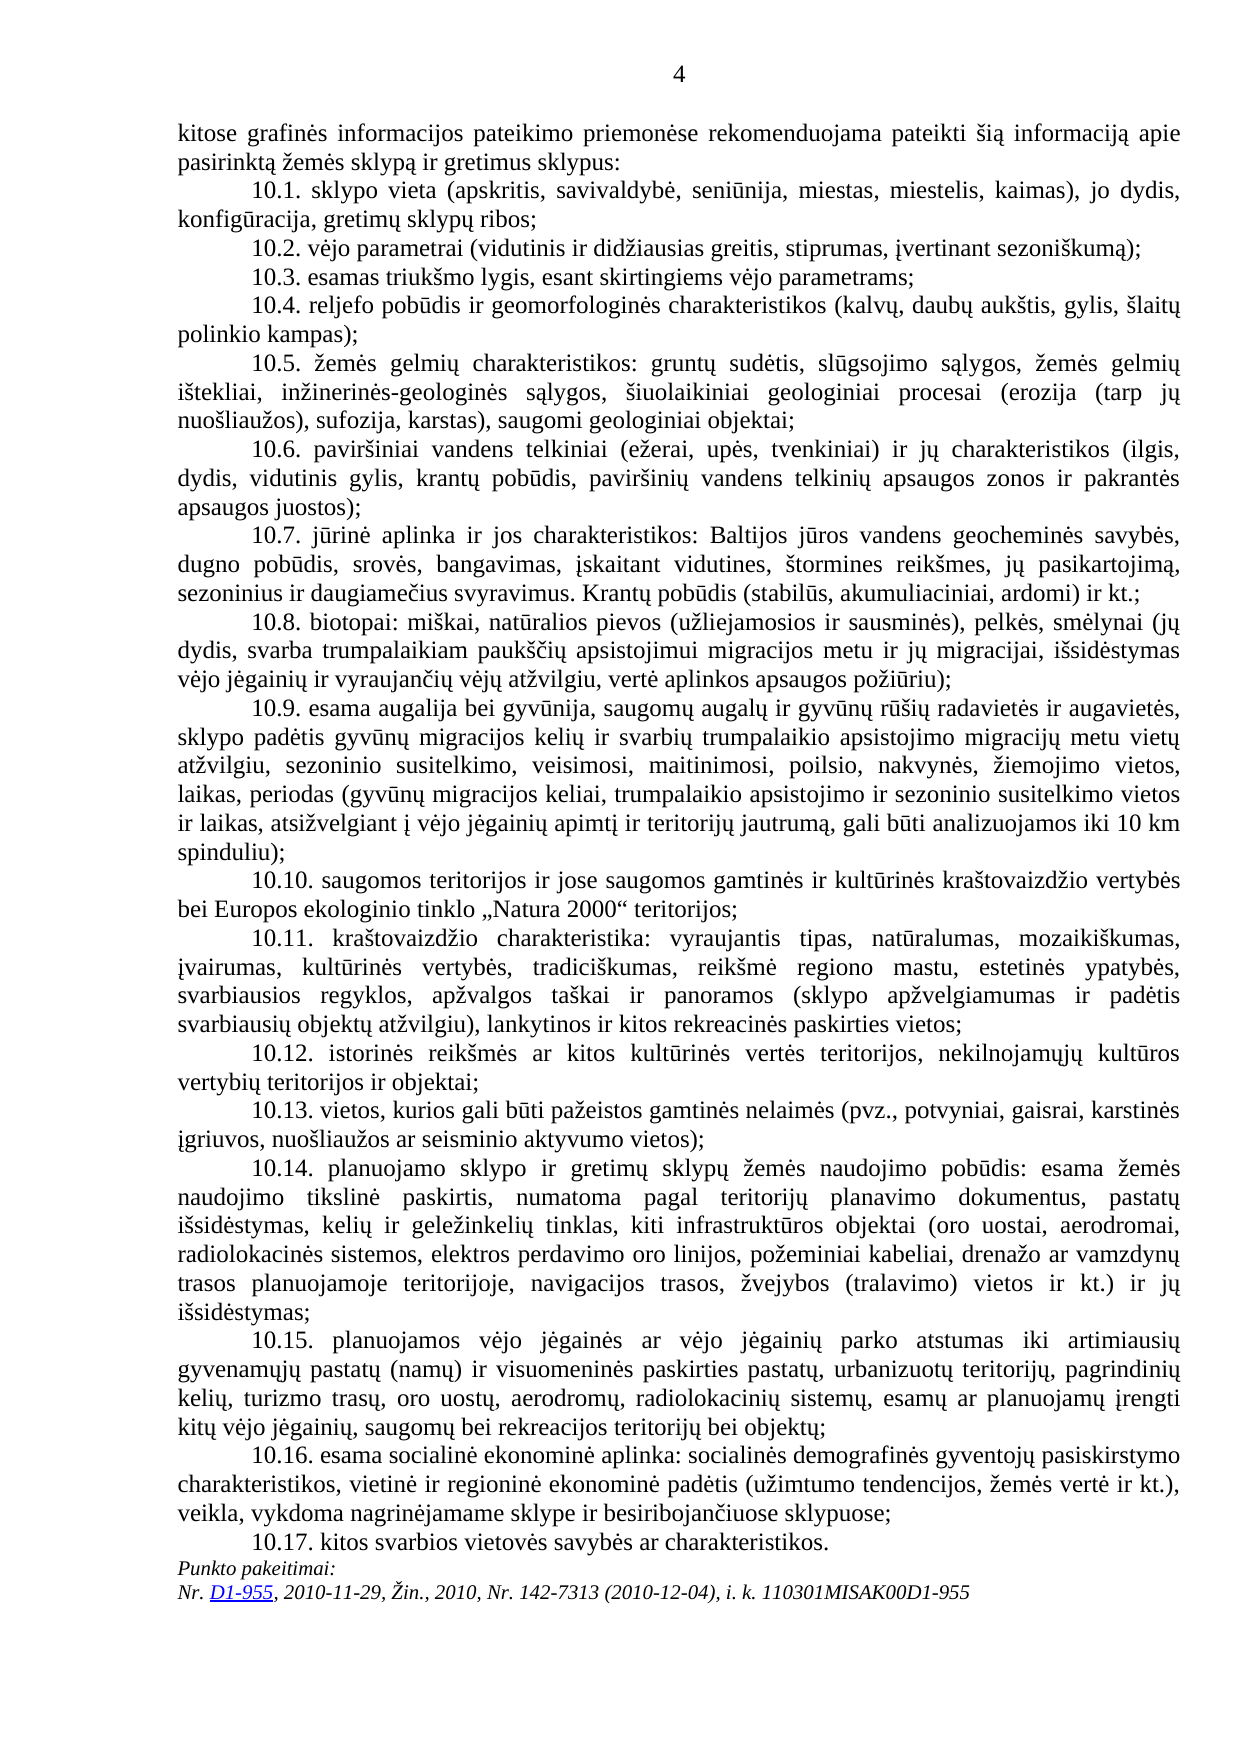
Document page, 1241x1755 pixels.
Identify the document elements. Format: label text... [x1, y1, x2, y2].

text 10.16. esama socialinė ekonominė aplinka: socialinės demografinės gyventojų pasiskirstymo charakteristikos, vietinė ir regioninė ekonominė padėtis (užimtumo tendencijos, žemės vertė ir kt.), veikla, vykdoma nagrinėjamame sklype ir besiribojančiuose sklypuose; [177, 1441, 1181, 1527]
text kitose grafinės informacijos pateikimo priemonėse rekomenduojama pateikti šią informaciją apie pasirinktą žemės sklypą ir gretimus sklypus: [177, 118, 1181, 176]
text 10.4. reljefo pobūdis ir geomorfologinės charakteristikos (kalvų, daubų aukštis, gylis, šlaitų polinkio kampas); [177, 291, 1181, 348]
text 10.9. esama augalija bei gyvūnija, saugomų augalų ir gyvūnų rūšių radavietės ir augavietės, sklypo padėtis gyvūnų migracijos kelių ir svarbių trumpalaikio apsistojimo migracijų metu vietų atžvilgiu, sezoninio susitelkimo, veisimosi, maitinimosi, poilsio, nakvynės, žiemojimo vietos, laikas, periodas (gyvūnų migracijos keliai, trumpalaikio apsistojimo ir sezoninio susitelkimo vietos ir laikas, atsižvelgiant į vėjo jėgainių apimtį ir teritorijų jautrumą, gali būti analizuojamos iki 10 km spinduliu); [177, 693, 1181, 866]
text 10.13. vietos, kurios gali būti pažeistos gamtinės nelaimės (pvz., potvyniai, gaisrai, karstinės įgriuvos, nuošliaužos ar seisminio aktyvumo vietos); [177, 1096, 1181, 1153]
text 10.5. žemės gelmių charakteristikos: gruntų sudėtis, slūgsojimo sąlygos, žemės gelmių ištekliai, inžinerinės-geologinės sąlygos, šiuolaikiniai geologiniai procesai (erozija (tarp jų nuošliaužos), sufozija, karstas), saugomi geologiniai objektai; [177, 348, 1181, 434]
text 10.6. paviršiniai vandens telkiniai (ežerai, upės, tvenkiniai) ir jų charakteristikos (ilgis, dydis, vidutinis gylis, krantų pobūdis, paviršinių vandens telkinių apsaugos zonos ir pakrantės apsaugos juostos); [177, 434, 1181, 521]
text Punkto pakeitimai: [177, 1556, 1181, 1580]
text 10.3. esamas triukšmo lygis, esant skirtingiems vėjo parametrams; [177, 262, 1181, 291]
text 10.1. sklypo vieta (apskritis, savivaldybė, seniūnija, miestas, miestelis, kaimas), jo dydis, konfigūracija, gretimų sklypų ribos; [177, 176, 1181, 233]
text 10.12. istorinės reikšmės ar kitos kultūrinės vertės teritorijos, nekilnojamųjų kultūros vertybių teritorijos ir objektai; [177, 1038, 1181, 1096]
text 10.14. planuojamo sklypo ir gretimų sklypų žemės naudojimo pobūdis: esama žemės naudojimo tikslinė paskirtis, numatoma pagal teritorijų planavimo dokumentus, pastatų išsidėstymas, kelių ir geležinkelių tinklas, kiti infrastruktūros objektai (oro uostai, aerodromai, radiolokacinės sistemos, elektros perdavimo oro linijos, požeminiai kabeliai, drenažo ar vamzdynų trasos planuojamoje teritorijoje, navigacijos trasos, žvejybos (tralavimo) vietos ir kt.) ir jų išsidėstymas; [177, 1153, 1181, 1326]
text 10.8. biotopai: miškai, natūralios pievos (užliejamosios ir sausminės), pelkės, smėlynai (jų dydis, svarba trumpalaikiam paukščių apsistojimui migracijos metu ir jų migracijai, išsidėstymas vėjo jėgainių ir vyraujančių vėjų atžvilgiu, vertė aplinkos apsaugos požiūriu); [177, 607, 1181, 693]
text 10.17. kitos svarbios vietovės savybės ar charakteristikos. [177, 1527, 1181, 1556]
text 10.7. jūrinė aplinka ir jos charakteristikos: Baltijos jūros vandens geocheminės savybės, dugno pobūdis, srovės, bangavimas, įskaitant vidutines, štormines reikšmes, jų pasikartojimą, sezoninius ir daugiamečius svyravimus. Krantų pobūdis (stabilūs, akumuliaciniai, ardomi) ir kt.; [177, 521, 1181, 607]
text Nr. D1-955, 2010-11-29, Žin., 2010, Nr. 142-7313 (2010-12-04), i. k. 110301MISAK00D1-955 [177, 1580, 1181, 1604]
text 10.10. saugomos teritorijos ir jose saugomos gamtinės ir kultūrinės kraštovaizdžio vertybės bei Europos ekologinio tinklo „Natura 2000“ teritorijos; [177, 866, 1181, 923]
text 10.15. planuojamos vėjo jėgainės ar vėjo jėgainių parko atstumas iki artimiausių gyvenamųjų pastatų (namų) ir visuomeninės paskirties pastatų, urbanizuotų teritorijų, pagrindinių kelių, turizmo trasų, oro uostų, aerodromų, radiolokacinių sistemų, esamų ar planuojamų įrengti kitų vėjo jėgainių, saugomų bei rekreacijos teritorijų bei objektų; [177, 1326, 1181, 1441]
text 10.11. kraštovaizdžio charakteristika: vyraujantis tipas, natūralumas, mozaikiškumas, įvairumas, kultūrinės vertybės, tradiciškumas, reikšmė regiono mastu, estetinės ypatybės, svarbiausios regyklos, apžvalgos taškai ir panoramos (sklypo apžvelgiamumas ir padėtis svarbiausių objektų atžvilgiu), lankytinos ir kitos rekreacinės paskirties vietos; [177, 923, 1181, 1038]
text 10.2. vėjo parametrai (vidutinis ir didžiausias greitis, stiprumas, įvertinant sezoniškumą); [177, 233, 1181, 262]
